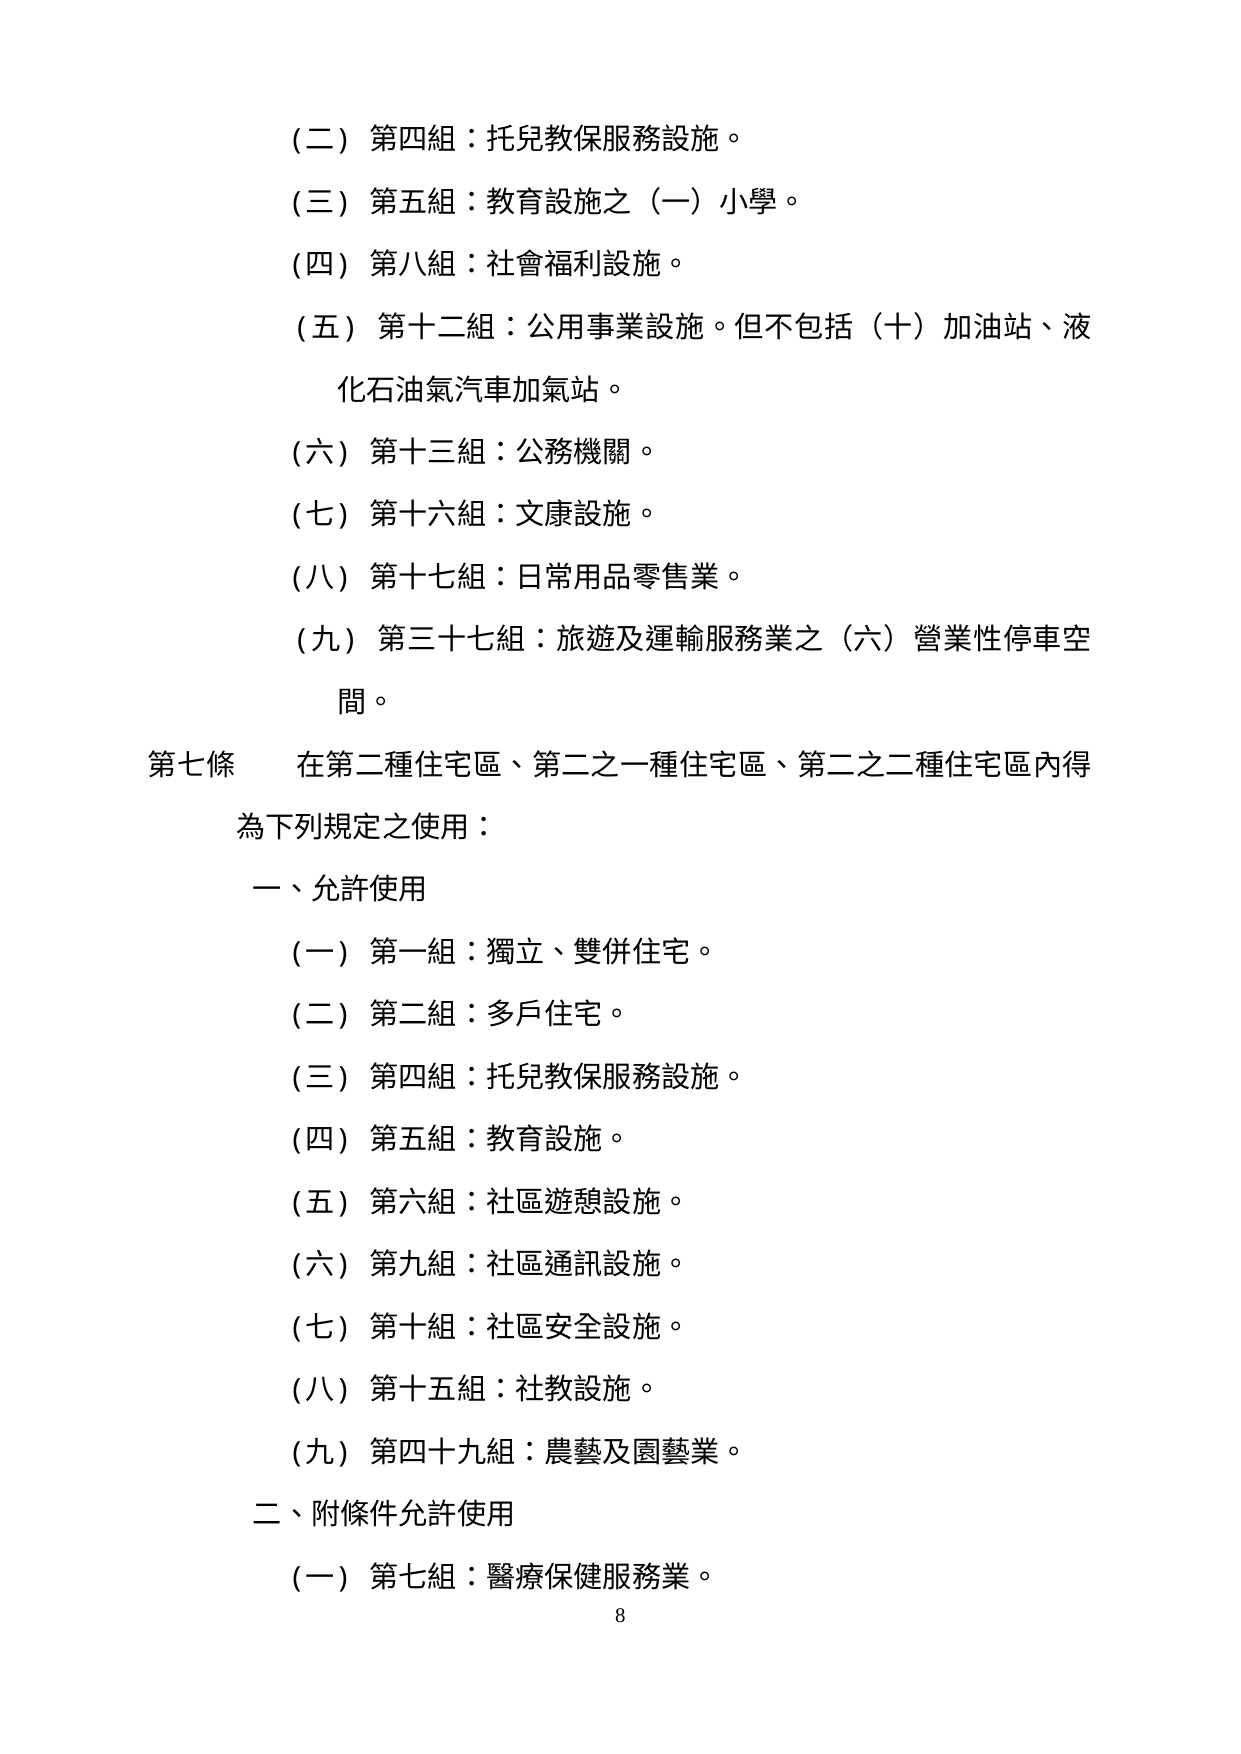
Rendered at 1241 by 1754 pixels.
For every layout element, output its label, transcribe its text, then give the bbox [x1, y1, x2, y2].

text (七) 第十組：社區安全設施。 [148, 1283, 1092, 1346]
text (六) 第十三組：公務機關。 [148, 408, 1092, 471]
text (四) 第八組：社會福利設施。 [148, 221, 1092, 283]
text (七) 第十六組：文康設施。 [148, 471, 1092, 533]
text 二、附條件允許使用 [148, 1471, 1092, 1533]
text (三) 第四組：托兒教保服務設施。 [148, 1033, 1092, 1096]
text (五) 第十二組：公用事業設施。但不包括（十）加油站、液化石油氣汽車加氣站。 [148, 283, 1092, 408]
text (二) 第四組：托兒教保服務設施。 [148, 96, 1092, 158]
text (八) 第十五組：社教設施。 [148, 1346, 1092, 1408]
text (八) 第十七組：日常用品零售業。 [148, 533, 1092, 596]
text (二) 第二組：多戶住宅。 [148, 971, 1092, 1033]
text 第七條 在第二種住宅區、第二之一種住宅區、第二之二種住宅區內得為下列規定之使用： [148, 721, 1092, 846]
text (九) 第四十九組：農藝及園藝業。 [148, 1408, 1092, 1471]
text (九) 第三十七組：旅遊及運輸服務業之（六）營業性停車空間。 [148, 596, 1092, 721]
text (三) 第五組：教育設施之（一）小學。 [148, 158, 1092, 221]
text (一) 第一組：獨立、雙併住宅。 [148, 908, 1092, 971]
text (一) 第七組：醫療保健服務業。 [148, 1533, 1092, 1596]
text 一、允許使用 [148, 846, 1092, 908]
text (六) 第九組：社區通訊設施。 [148, 1221, 1092, 1283]
text (四) 第五組：教育設施。 [148, 1096, 1092, 1158]
text (五) 第六組：社區遊憩設施。 [148, 1158, 1092, 1221]
